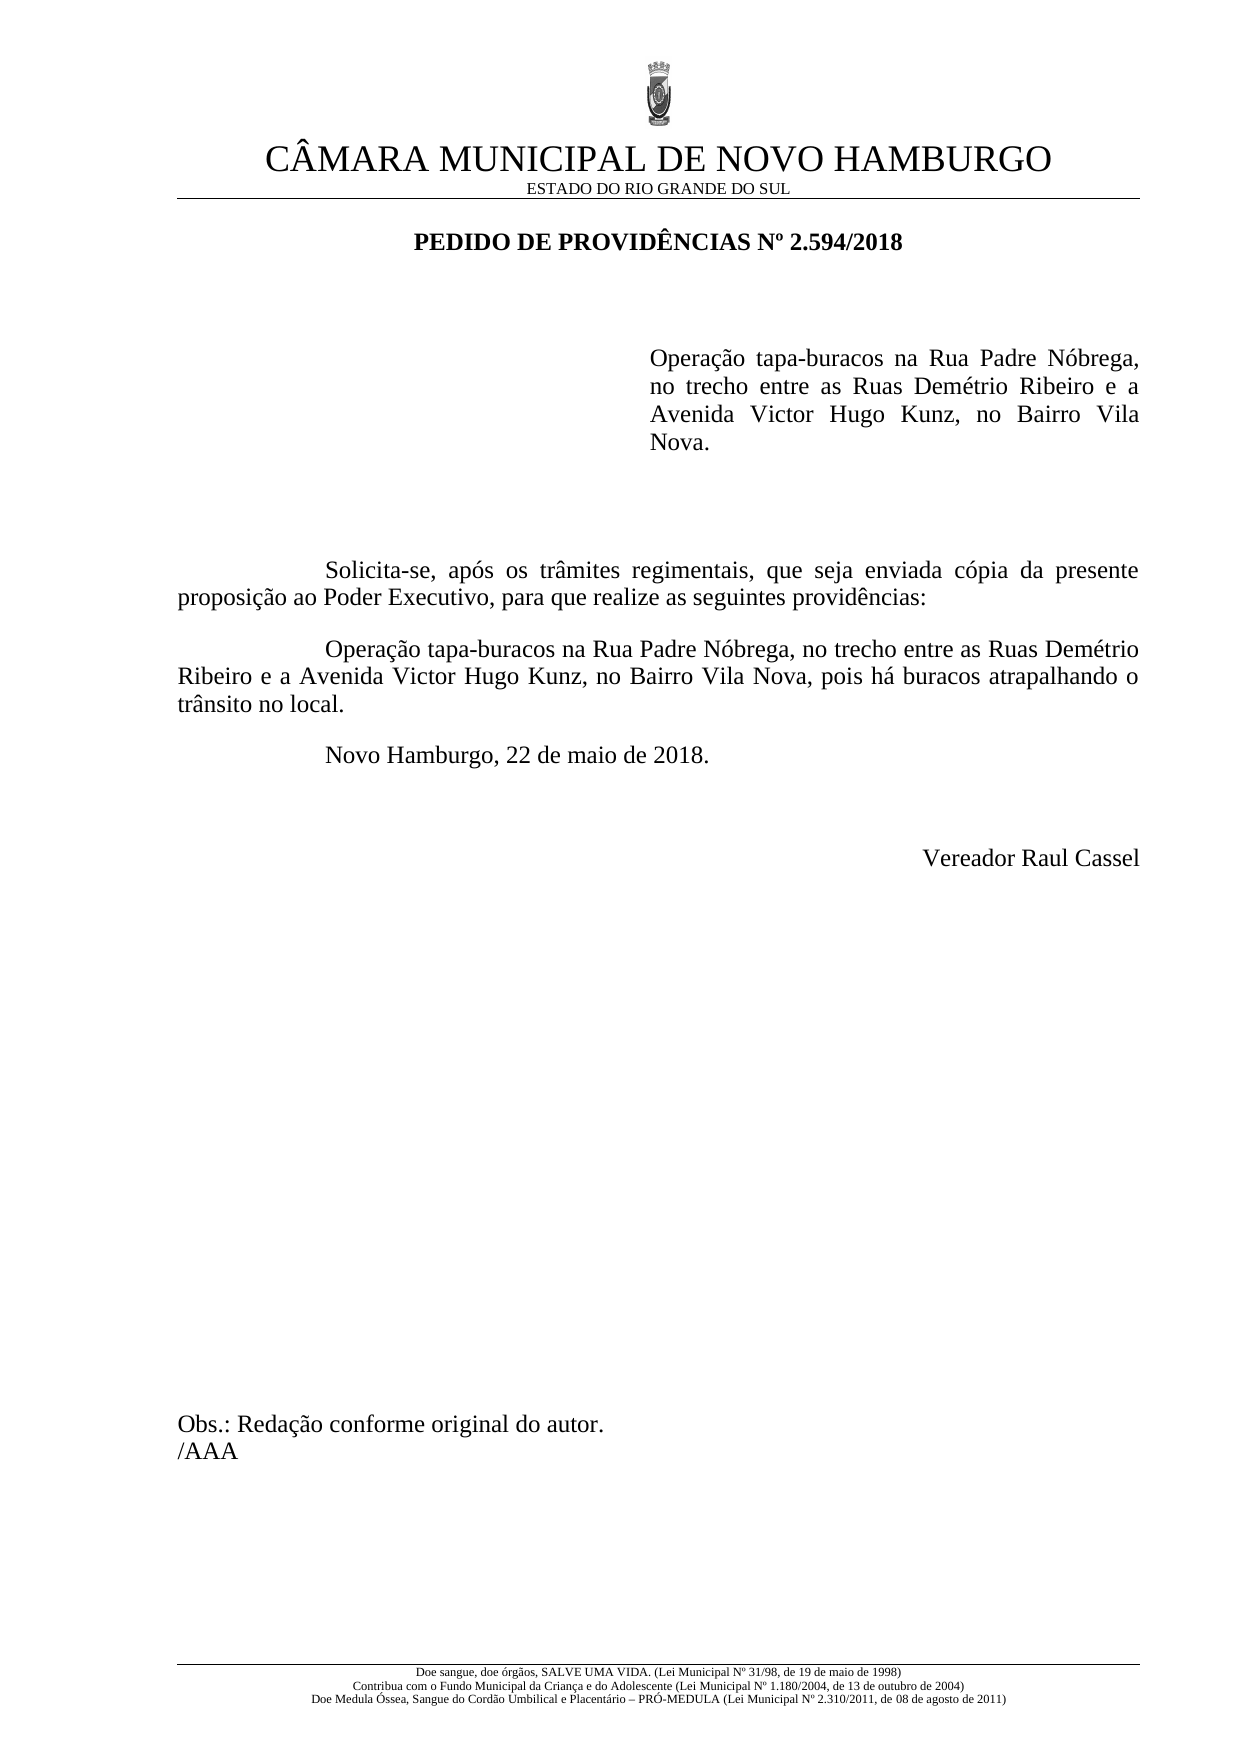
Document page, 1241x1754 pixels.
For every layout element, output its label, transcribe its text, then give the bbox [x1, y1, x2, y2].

text PEDIDO DE PROVIDÊNCIAS Nº 2.594/2018 [177, 228, 1140, 256]
text Obs.: Redação conforme original do autor. [177, 1410, 1140, 1437]
text Solicita-se, após os trâmites regimentais, que seja enviada cópia da presente proposição ao Poder Executivo, para que realize as seguintes providências: [177, 556, 1140, 611]
text Novo Hamburgo, 22 de maio de 2018. [177, 741, 1140, 769]
text Operação tapa-buracos na Rua Padre Nóbrega, no trecho entre as Ruas Demétrio Ribeiro e a Avenida Victor Hugo Kunz, no Bairro Vila Nova, pois há buracos atrapalhando o trânsito no local. [177, 635, 1140, 718]
text Vereador Raul Cassel [177, 844, 1140, 872]
text /AAA [177, 1437, 1140, 1465]
text Operação tapa-buracos na Rua Padre Nóbrega, no trecho entre as Ruas Demétrio Ribeiro e a Avenida Victor Hugo Kunz, no Bairro Vila Nova. [649, 344, 1140, 455]
